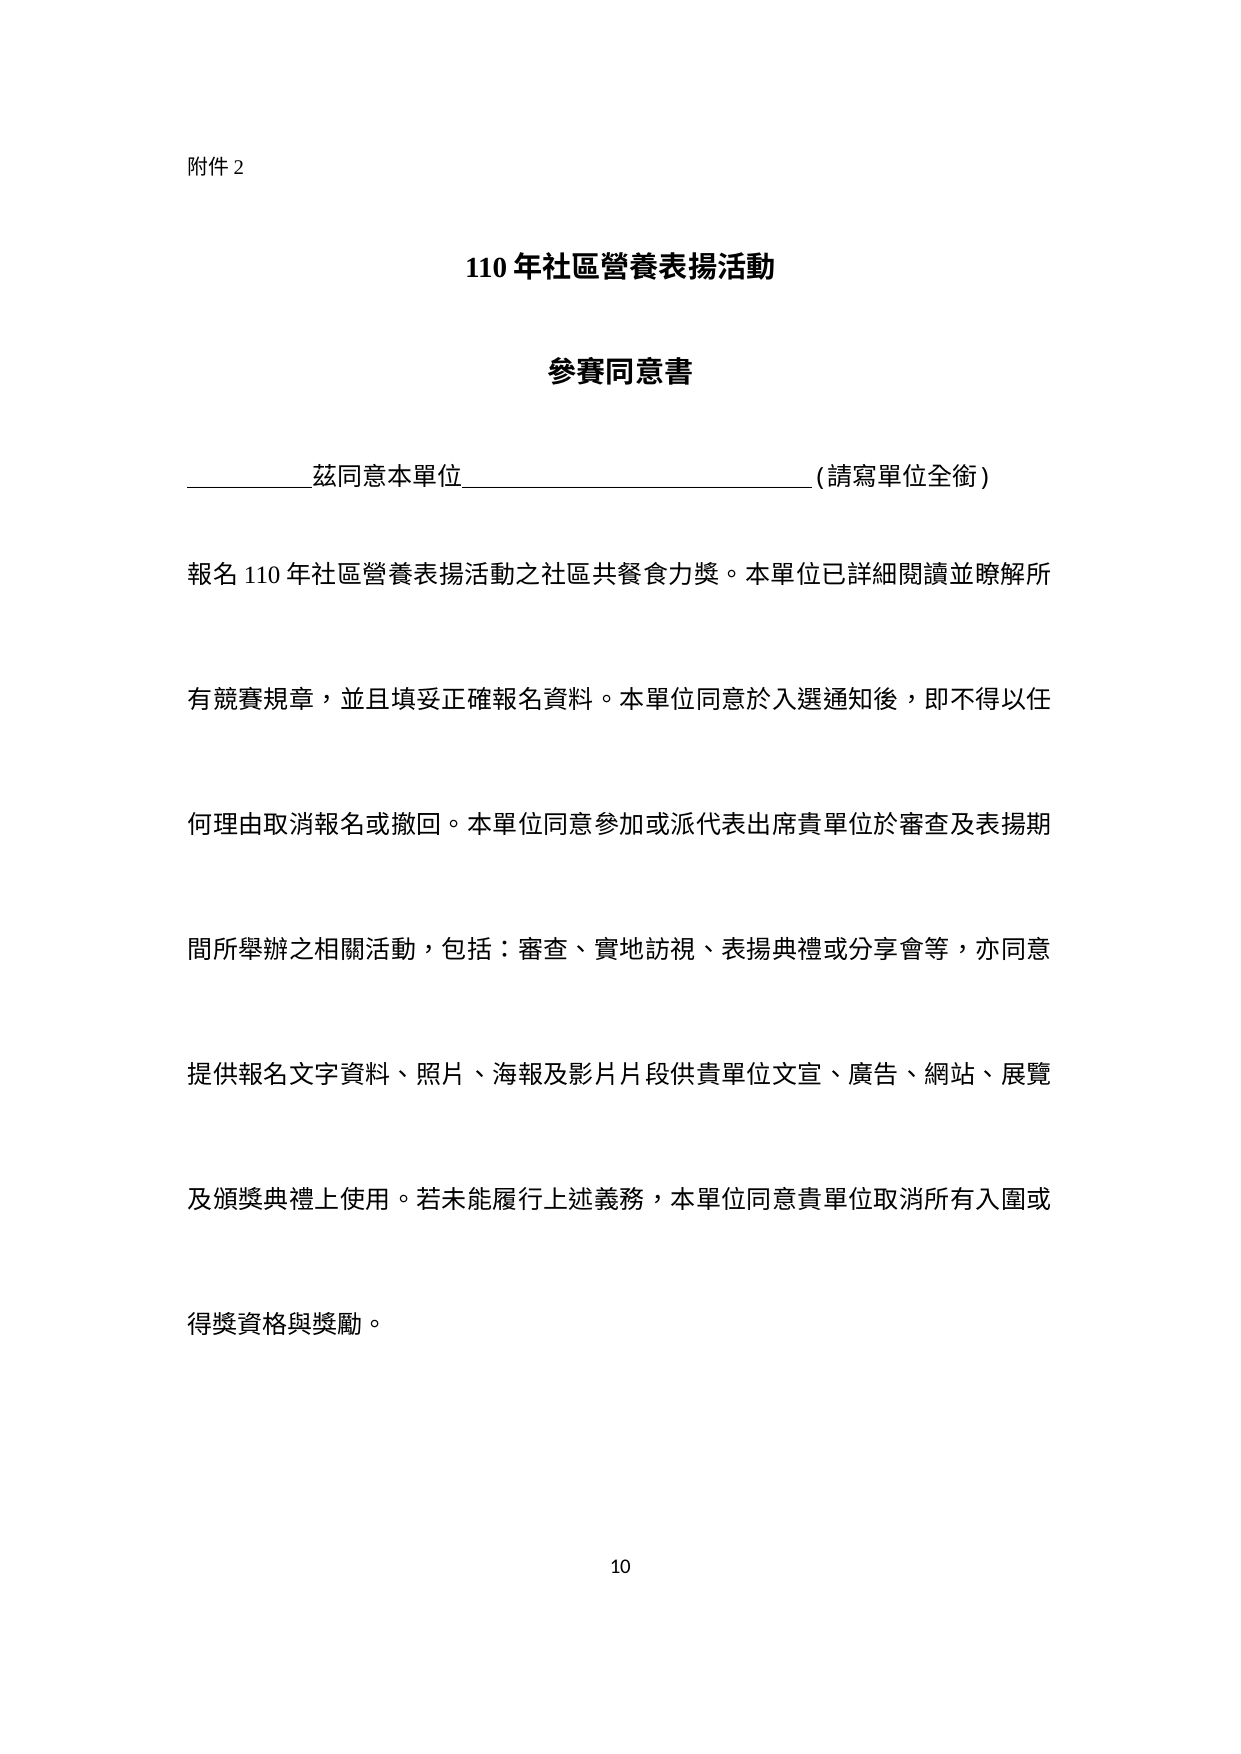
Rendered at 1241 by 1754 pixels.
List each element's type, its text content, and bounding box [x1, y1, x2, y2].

text 參賽同意書 [187, 328, 1053, 390]
text ＿＿＿＿＿茲同意本單位＿＿＿＿＿＿＿＿＿＿＿＿＿＿(請寫單位全銜) [187, 433, 1053, 495]
text 報名110年社區營養表揚活動之社區共餐食力獎。本單位已詳細閱讀並瞭解所有競賽規章，並且填妥正確報名資料。本單位同意於入選通知後，即不得以任何理由取消報名或撤回。本單位同意參加或派代表出席貴單位於審查及表揚期間所舉辦之相關活動，包括：審查、實地訪視、表揚典禮或分享會等，亦同意提供報名文字資料、照片、海報及影片片段供貴單位文宣、廣告、網站、展覽及頒獎典禮上使用。若未能履行上述義務，本單位同意貴單位取消所有入圍或得獎資格與獎勵。 [187, 531, 1053, 1344]
text 110年社區營養表揚活動 [187, 223, 1053, 286]
